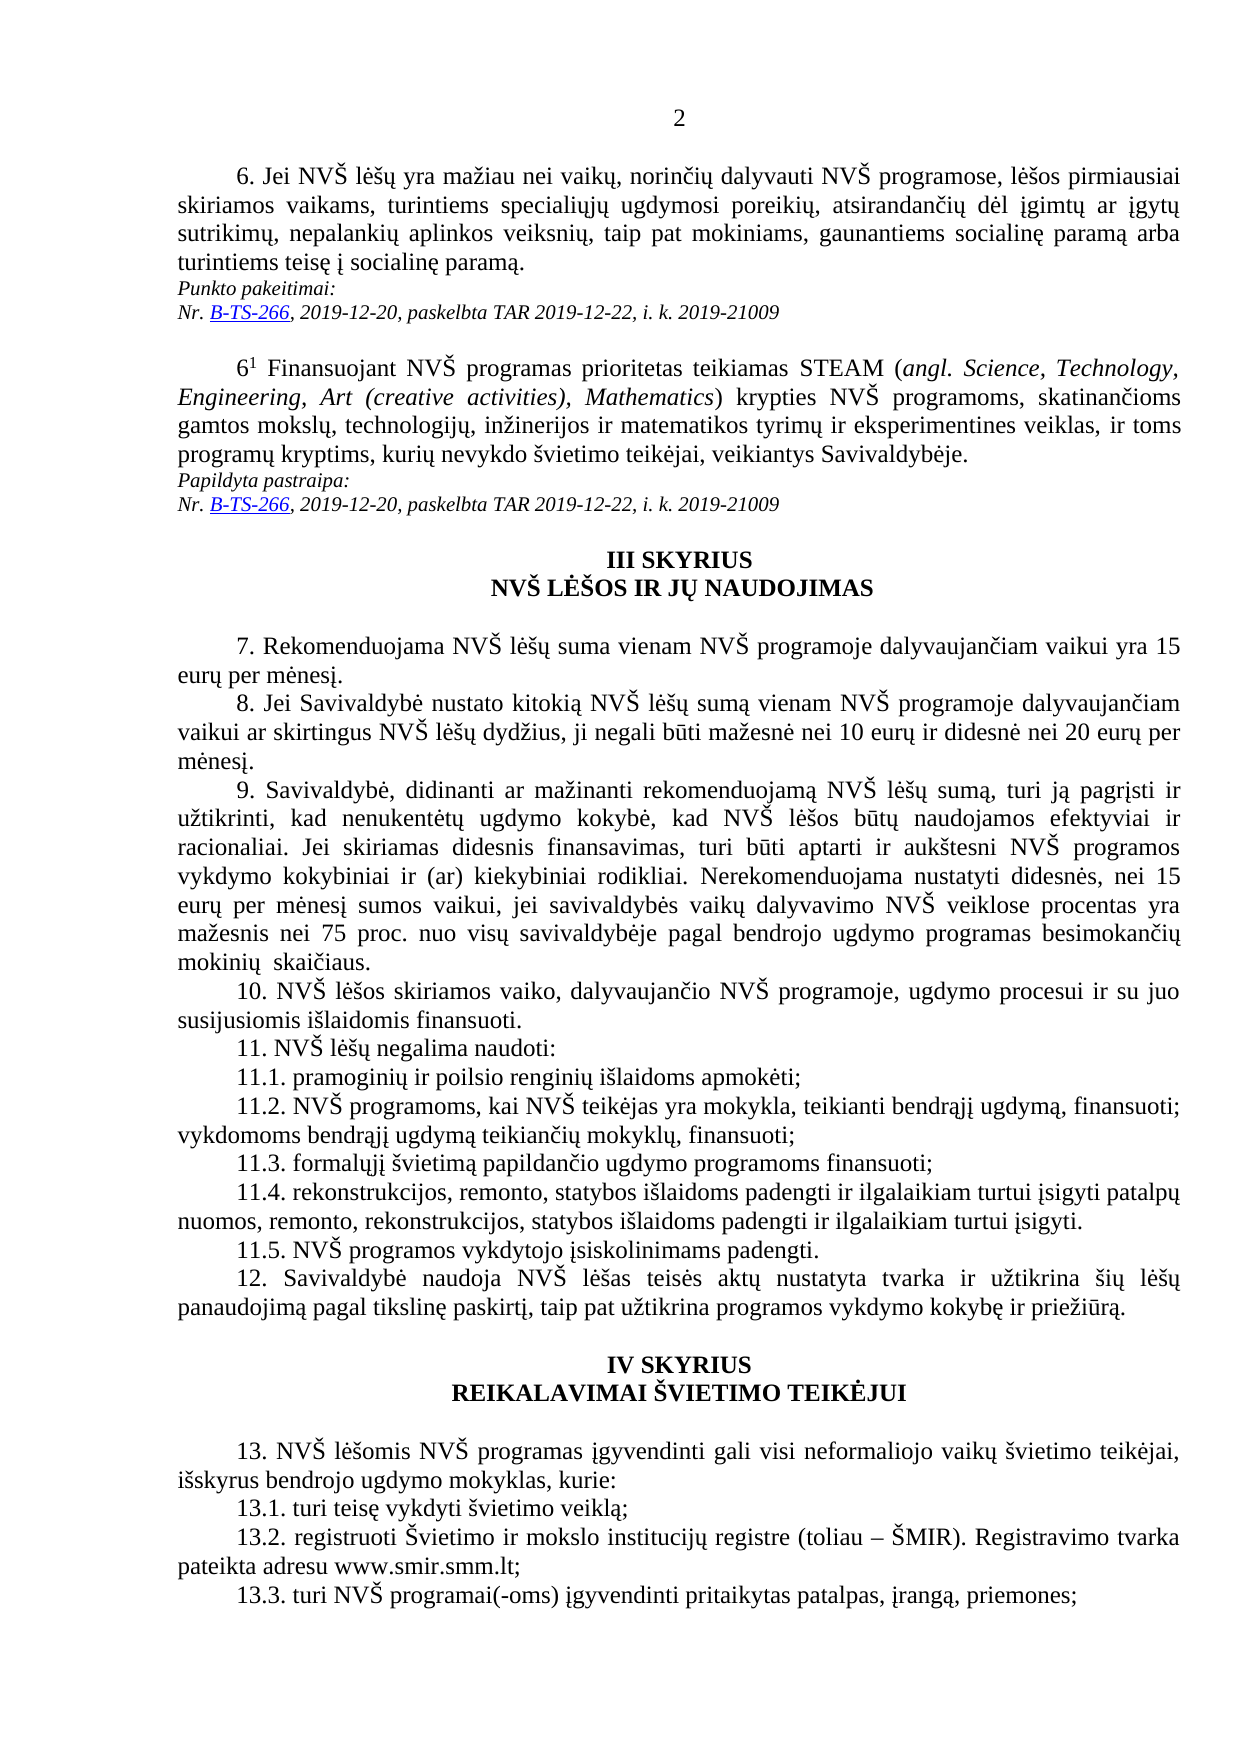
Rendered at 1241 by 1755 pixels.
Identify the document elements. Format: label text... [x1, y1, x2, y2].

text 9. Savivaldybė, didinanti ar mažinanti rekomenduojamą NVŠ lėšų sumą, turi ją pagrįsti ir užtikrinti, kad nenukentėtų ugdymo kokybė, kad NVŠ lėšos būtų naudojamos efektyviai ir racionaliai. Jei skiriamas didesnis finansavimas, turi būti aptarti ir aukštesni NVŠ programos vykdymo kokybiniai ir (ar) kiekybiniai rodikliai. Nerekomenduojama nustatyti didesnės, nei 15 eurų per mėnesį sumos vaikui, jei savivaldybės vaikų dalyvavimo NVŠ veiklose procentas yra mažesnis nei 75 proc. nuo visų savivaldybėje pagal bendrojo ugdymo programas besimokančių mokinių skaičiaus. [177, 775, 1181, 976]
text 11. NVŠ lėšų negalima naudoti: [220, 1033, 1181, 1062]
text III SKYRIUS [177, 545, 1181, 573]
text 11.4. rekonstrukcijos, remonto, statybos išlaidoms padengti ir ilgalaikiam turtui įsigyti patalpų nuomos, remonto, rekonstrukcijos, statybos išlaidoms padengti ir ilgalaikiam turtui įsigyti. [177, 1177, 1181, 1235]
text Papildyta pastraipa: [177, 468, 1181, 492]
text 13.2. registruoti Švietimo ir mokslo institucijų registre (toliau – ŠMIR). Registravimo tvarka pateikta adresu www.smir.smm.lt; [177, 1522, 1181, 1580]
text REIKALAVIMAI ŠVIETIMO TEIKĖJUI [177, 1378, 1181, 1407]
text 61 Finansuojant NVŠ programas prioritetas teikiamas STEAM (angl. Science, Technology, Engineering, Art (creative activities), Mathematics) krypties NVŠ programoms, skatinančioms gamtos mokslų, technologijų, inžinerijos ir matematikos tyrimų ir eksperimentines veiklas, ir toms programų kryptims, kurių nevykdo švietimo teikėjai, veikiantys Savivaldybėje. [177, 353, 1181, 468]
text Nr. B-TS-266, 2019-12-20, paskelbta TAR 2019-12-22, i. k. 2019-21009 [177, 492, 1181, 516]
text 11.1. pramoginių ir poilsio renginių išlaidoms apmokėti; [177, 1062, 1181, 1091]
text 7. Rekomenduojama NVŠ lėšų suma vienam NVŠ programoje dalyvaujančiam vaikui yra 15 eurų per mėnesį. [177, 631, 1181, 688]
text 13. NVŠ lėšomis NVŠ programas įgyvendinti gali visi neformaliojo vaikų švietimo teikėjai, išskyrus bendrojo ugdymo mokyklas, kurie: [177, 1436, 1181, 1493]
text 11.2. NVŠ programoms, kai NVŠ teikėjas yra mokykla, teikianti bendrąjį ugdymą, finansuoti; vykdomoms bendrąjį ugdymą teikiančių mokyklų, finansuoti; [177, 1091, 1181, 1148]
text Nr. B-TS-266, 2019-12-20, paskelbta TAR 2019-12-22, i. k. 2019-21009 [177, 300, 1181, 324]
text 12. Savivaldybė naudoja NVŠ lėšas teisės aktų nustatyta tvarka ir užtikrina šių lėšų panaudojimą pagal tikslinę paskirtį, taip pat užtikrina programos vykdymo kokybę ir priežiūrą. [177, 1263, 1181, 1321]
text 10. NVŠ lėšos skiriamos vaiko, dalyvaujančio NVŠ programoje, ugdymo procesui ir su juo susijusiomis išlaidomis finansuoti. [177, 976, 1181, 1033]
text 6. Jei NVŠ lėšų yra mažiau nei vaikų, norinčių dalyvauti NVŠ programose, lėšos pirmiausiai skiriamos vaikams, turintiems specialiųjų ugdymosi poreikių, atsirandančių dėl įgimtų ar įgytų sutrikimų, nepalankių aplinkos veiksnių, taip pat mokiniams, gaunantiems socialinę paramą arba turintiems teisę į socialinę paramą. [177, 161, 1181, 276]
text Punkto pakeitimai: [177, 276, 1181, 300]
text 11.3. formalųjį švietimą papildančio ugdymo programoms finansuoti; [177, 1148, 1181, 1177]
text 13.3. turi NVŠ programai(-oms) įgyvendinti pritaikytas patalpas, įrangą, priemones; [177, 1580, 1181, 1608]
text 13.1. turi teisę vykdyti švietimo veiklą; [177, 1493, 1181, 1522]
text NVŠ LĖŠOS IR JŲ NAUDOJIMAS [177, 573, 1181, 602]
text 11.5. NVŠ programos vykdytojo įsiskolinimams padengti. [177, 1235, 1181, 1263]
text 8. Jei Savivaldybė nustato kitokią NVŠ lėšų sumą vienam NVŠ programoje dalyvaujančiam vaikui ar skirtingus NVŠ lėšų dydžius, ji negali būti mažesnė nei 10 eurų ir didesnė nei 20 eurų per mėnesį. [177, 688, 1181, 775]
text IV SKYRIUS [177, 1350, 1181, 1378]
